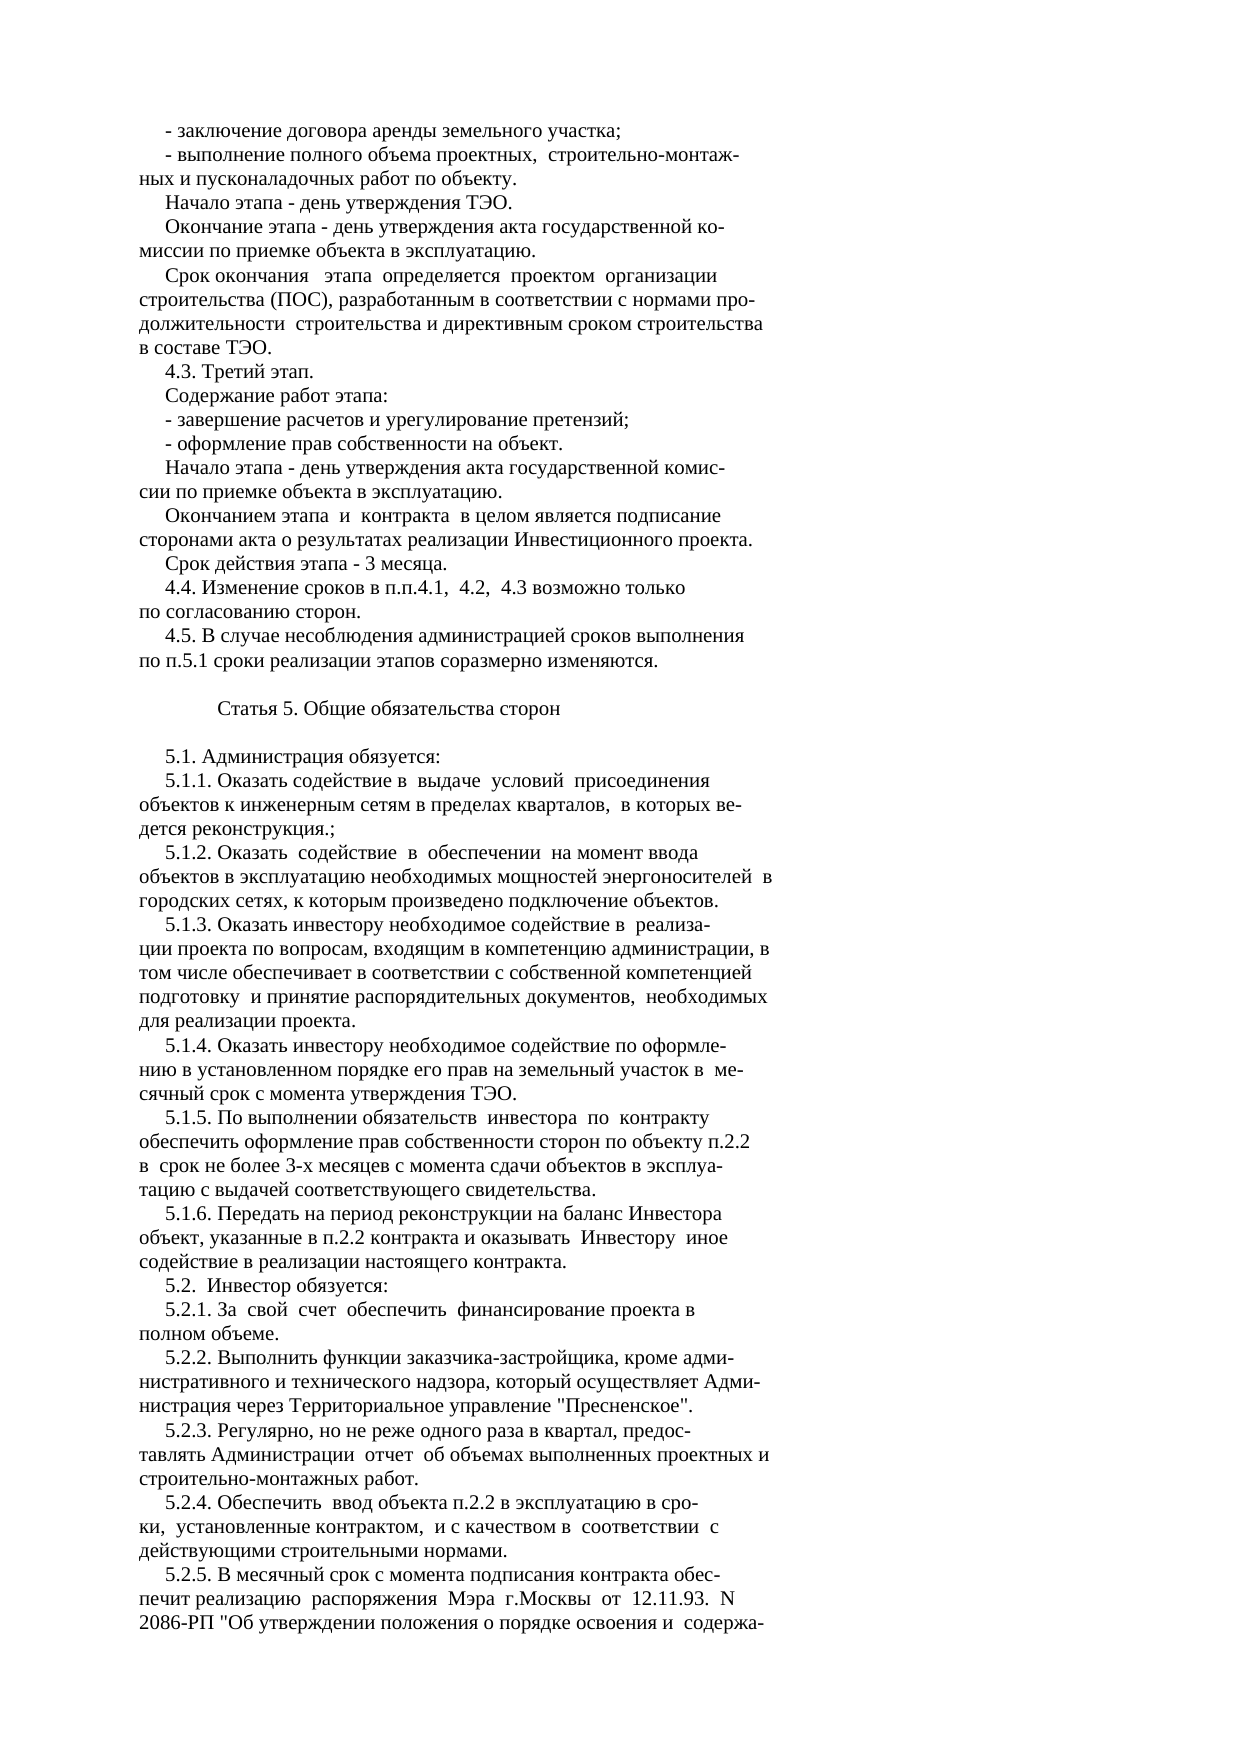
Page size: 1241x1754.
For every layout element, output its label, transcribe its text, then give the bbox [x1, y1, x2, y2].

text Срок действия этапа - 3 месяца. [118, 551, 1122, 575]
text Начало этапа - день утверждения ТЭО. [118, 190, 1122, 214]
text нистративного и технического надзора, который осуществляет Адми- [118, 1369, 1122, 1393]
text действующими строительными нормами. [118, 1538, 1122, 1562]
text Содержание работ этапа: [118, 383, 1122, 407]
text - оформление прав собственности на объект. [118, 431, 1122, 455]
text тавлять Администрации отчет об объемах выполненных проектных и [118, 1442, 1122, 1466]
text объектов к инженерным сетям в пределах кварталов, в которых ве- [118, 792, 1122, 816]
text дется реконструкция.; [118, 816, 1122, 840]
text - заключение договора аренды земельного участка; [118, 118, 1122, 142]
text Начало этапа - день утверждения акта государственной комис- [118, 455, 1122, 479]
text 2086-РП "Об утверждении положения о порядке освоения и содержа- [118, 1610, 1122, 1634]
text 5.1.4. Оказать инвестору необходимое содействие по оформле- [118, 1032, 1122, 1057]
text строительства (ПОС), разработанным в соответствии с нормами про- [118, 287, 1122, 311]
text содействие в реализации настоящего контракта. [118, 1249, 1122, 1273]
text печит реализацию распоряжения Мэра г.Москвы от 12.11.93. N [118, 1586, 1122, 1610]
text 5.2.4. Обеспечить ввод объекта п.2.2 в эксплуатацию в сро- [118, 1490, 1122, 1514]
text Окончанием этапа и контракта в целом является подписание [118, 503, 1122, 527]
text 5.2.3. Регулярно, но не реже одного раза в квартал, предос- [118, 1417, 1122, 1442]
text Статья 5. Общие обязательства сторон [118, 696, 1122, 720]
text миссии по приемке объекта в эксплуатацию. [118, 238, 1122, 262]
text полном объеме. [118, 1321, 1122, 1345]
text подготовку и принятие распорядительных документов, необходимых [118, 984, 1122, 1008]
text для реализации проекта. [118, 1008, 1122, 1032]
text 5.2.5. В месячный срок с момента подписания контракта обес- [118, 1562, 1122, 1586]
text обеспечить оформление прав собственности сторон по объекту п.2.2 [118, 1129, 1122, 1153]
text ных и пусконаладочных работ по объекту. [118, 166, 1122, 190]
text тацию с выдачей соответствующего свидетельства. [118, 1177, 1122, 1201]
text объект, указанные в п.2.2 контракта и оказывать Инвестору иное [118, 1225, 1122, 1249]
text 4.5. В случае несоблюдения администрацией сроков выполнения [118, 623, 1122, 647]
text нию в установленном порядке его прав на земельный участок в ме- [118, 1057, 1122, 1081]
text должительности строительства и директивным сроком строительства [118, 311, 1122, 335]
text 4.4. Изменение сроков в п.п.4.1, 4.2, 4.3 возможно только [118, 575, 1122, 599]
text - выполнение полного объема проектных, строительно-монтаж- [118, 142, 1122, 166]
text 5.1.1. Оказать содействие в выдаче условий присоединения [118, 768, 1122, 792]
text объектов в эксплуатацию необходимых мощностей энергоносителей в [118, 864, 1122, 888]
text 5.1. Администрация обязуется: [118, 744, 1122, 768]
text 5.1.6. Передать на период реконструкции на баланс Инвестора [118, 1201, 1122, 1225]
text сии по приемке объекта в эксплуатацию. [118, 479, 1122, 503]
text Срок окончания этапа определяется проектом организации [118, 262, 1122, 287]
text ции проекта по вопросам, входящим в компетенцию администрации, в [118, 936, 1122, 960]
text в составе ТЭО. [118, 335, 1122, 359]
text по согласованию сторон. [118, 599, 1122, 623]
text сячный срок с момента утверждения ТЭО. [118, 1081, 1122, 1105]
text нистрация через Территориальное управление "Пресненское". [118, 1393, 1122, 1417]
text ки, установленные контрактом, и с качеством в соответствии с [118, 1514, 1122, 1538]
text 5.2. Инвестор обязуется: [118, 1273, 1122, 1297]
text 5.2.1. За свой счет обеспечить финансирование проекта в [118, 1297, 1122, 1321]
text 5.1.3. Оказать инвестору необходимое содействие в реализа- [118, 912, 1122, 936]
text сторонами акта о результатах реализации Инвестиционного проекта. [118, 527, 1122, 551]
text 4.3. Третий этап. [118, 359, 1122, 383]
text по п.5.1 сроки реализации этапов соразмерно изменяются. [118, 647, 1122, 672]
text Окончание этапа - день утверждения акта государственной ко- [118, 214, 1122, 238]
text городских сетях, к которым произведено подключение объектов. [118, 888, 1122, 912]
text том числе обеспечивает в соответствии с собственной компетенцией [118, 960, 1122, 984]
text 5.2.2. Выполнить функции заказчика-застройщика, кроме адми- [118, 1345, 1122, 1369]
text строительно-монтажных работ. [118, 1466, 1122, 1490]
text 5.1.2. Оказать содействие в обеспечении на момент ввода [118, 840, 1122, 864]
text 5.1.5. По выполнении обязательств инвестора по контракту [118, 1105, 1122, 1129]
text - завершение расчетов и урегулирование претензий; [118, 407, 1122, 431]
text в срок не более 3-х месяцев с момента сдачи объектов в эксплуа- [118, 1153, 1122, 1177]
